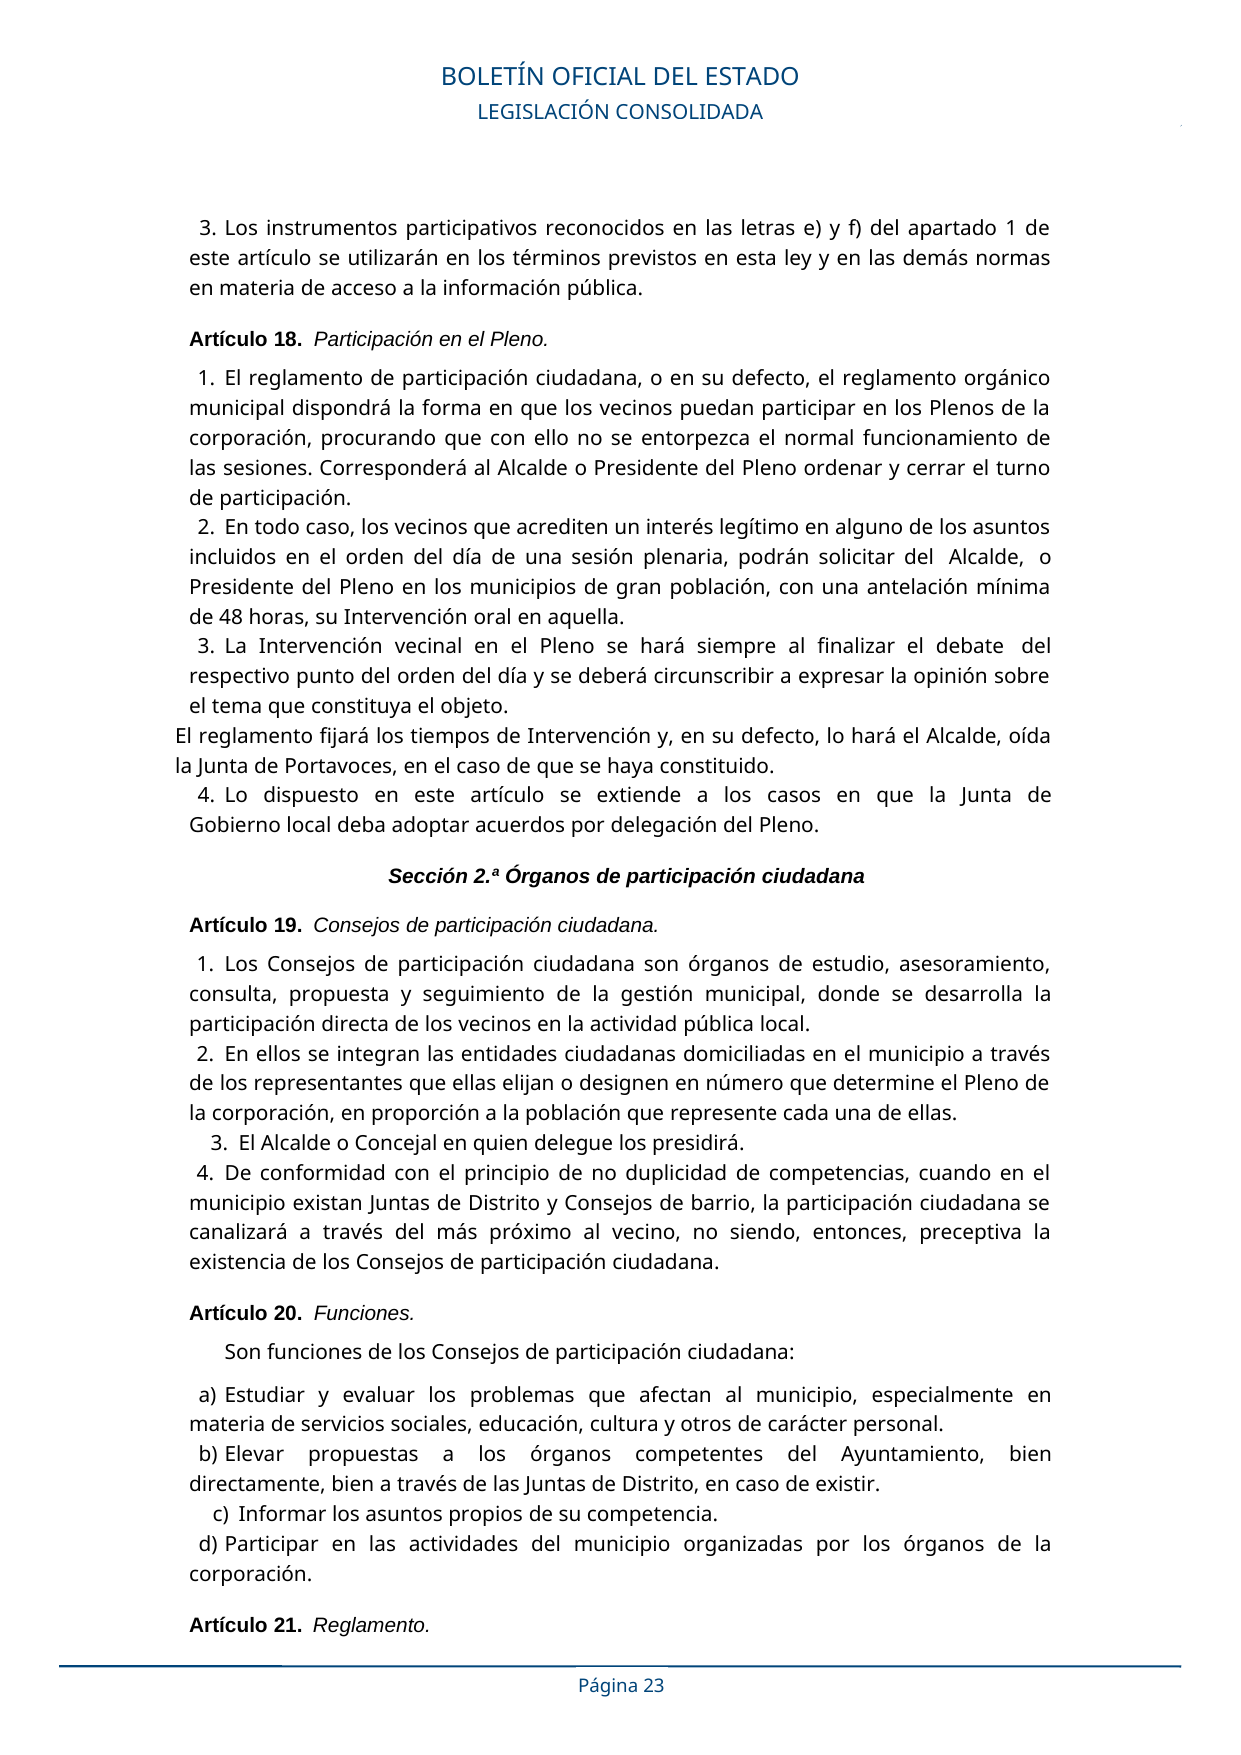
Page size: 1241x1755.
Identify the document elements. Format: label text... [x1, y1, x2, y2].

text Artículo 19. Consejos de participación ciudadana. [189, 913, 1066, 937]
list En ellos se integran las entidades ciudadanas domiciliadas en el municipio a través de los representantes que ellas elijan o designen en número que determine el Pleno de la corporación, en proporción a la población que represente cada una de ellas. [175, 1039, 1052, 1127]
text Artículo 18. Participación en el Pleno. [189, 327, 1066, 351]
list Estudiar y evaluar los problemas que afectan al municipio, especialmente en materia de servicios sociales, educación, cultura y otros de carácter personal. [175, 1380, 1052, 1438]
list El Alcalde o Concejal en quien delegue los presidirá. [224, 1128, 1066, 1156]
list Lo dispuesto en este artículo se extiende a los casos en que la Junta de Gobierno local deba adoptar acuerdos por delegación del Pleno. [175, 781, 1052, 839]
list Informar los asuntos propios de su competencia. [224, 1499, 1066, 1527]
list Los instrumentos participativos reconocidos en las letras e) y f) del apartado 1 de este artículo se utilizarán en los términos previstos en esta ley y en las demás normas en materia de acceso a la información pública. [175, 213, 1051, 302]
text Artículo 21. Reglamento. [189, 1612, 1066, 1636]
list Los Consejos de participación ciudadana son órganos de estudio, asesoramiento, consulta, propuesta y seguimiento de la gestión municipal, donde se desarrolla la participación directa de los vecinos en la actividad pública local. [175, 949, 1052, 1037]
list La Intervención vecinal en el Pleno se hará siempre al finalizar el debate del respectivo punto del orden del día y se deberá circunscribir a expresar la opinión sobre el tema que constituya el objeto. [175, 632, 1052, 719]
list Participar en las actividades del municipio organizadas por los órganos de la corporación. [175, 1529, 1052, 1587]
list El reglamento de participación ciudadana, o en su defecto, el reglamento orgánico municipal dispondrá la forma en que los vecinos puedan participar en los Plenos de la corporación, procurando que con ello no se entorpezca el normal funcionamiento de las sesiones. Corresponderá al Alcalde o Presidente del Pleno ordenar y cerrar el turno de participación. [175, 363, 1052, 511]
subtitle Sección 2.ª Órganos de participación ciudadana [189, 864, 1066, 888]
list Elevar propuestas a los órganos competentes del Ayuntamiento, bien directamente, bien a través de las Juntas de Distrito, en caso de existir. [175, 1439, 1052, 1498]
list En todo caso, los vecinos que acrediten un interés legítimo en alguno de los asuntos incluidos en el orden del día de una sesión plenaria, podrán solicitar del Alcalde, o Presidente del Pleno en los municipios de gran población, con una antelación mínima de 48 horas, su Intervención oral en aquella. [175, 512, 1052, 630]
text El reglamento fijará los tiempos de Intervención y, en su defecto, lo hará el Alcalde, oída la Junta de Portavoces, en el caso de que se haya constituido. [175, 721, 1052, 779]
list De conformidad con el principio de no duplicidad de competencias, cuando en el municipio existan Juntas de Distrito y Consejos de barrio, la participación ciudadana se canalizará a través del más próximo al vecino, no siendo, entonces, preceptiva la existencia de los Consejos de participación ciudadana. [175, 1158, 1052, 1276]
text Son funciones de los Consejos de participación ciudadana: [224, 1337, 1066, 1366]
text Artículo 20. Funciones. [189, 1301, 1066, 1325]
